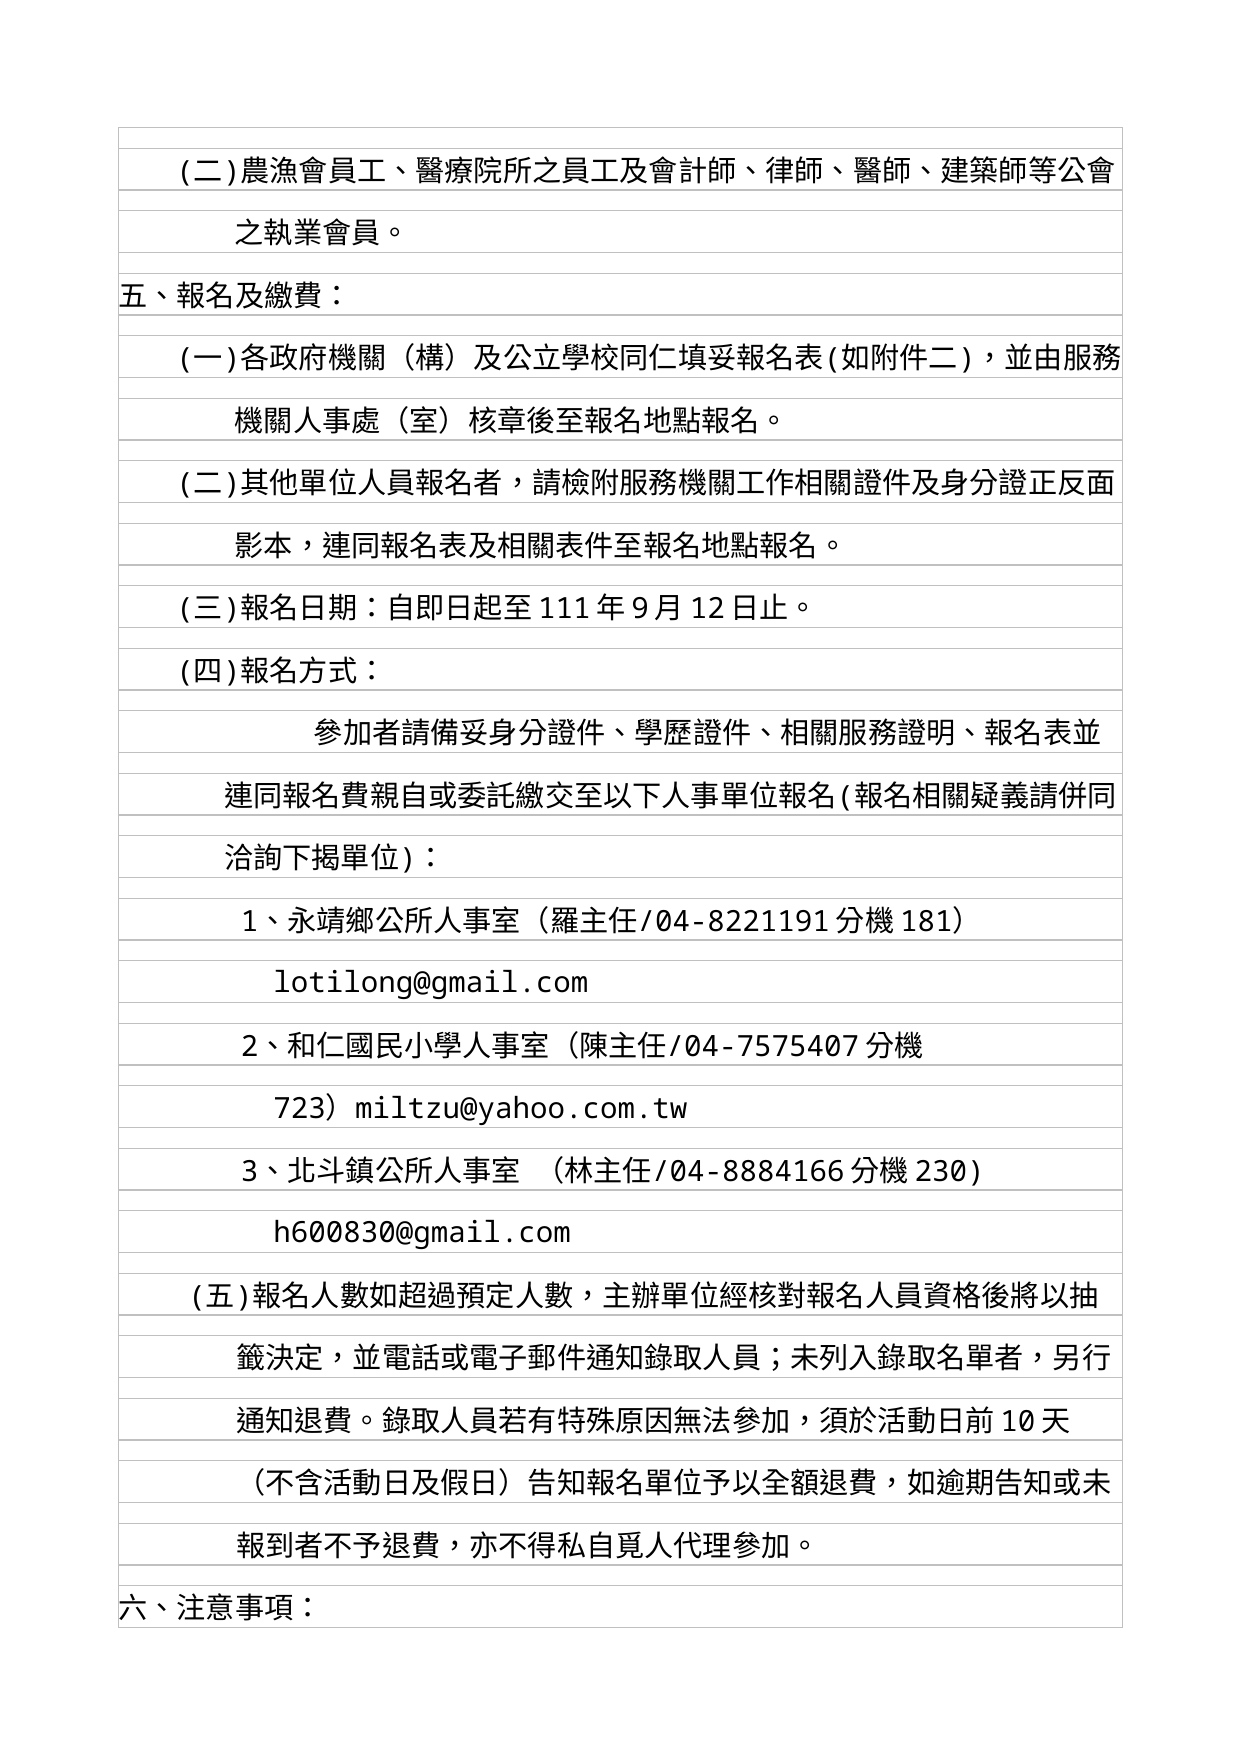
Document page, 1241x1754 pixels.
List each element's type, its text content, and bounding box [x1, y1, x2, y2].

text (二)農漁會員工、醫療院所之員工及會計師、律師、醫師、建築師等公會 [176, 149, 1122, 189]
text [119, 878, 1122, 898]
text [119, 1441, 1122, 1460]
text [119, 941, 1122, 960]
text [176, 191, 1122, 210]
text [119, 1003, 1122, 1023]
text 之執業會員。 [176, 211, 1122, 252]
text 2、和仁國民小學人事室（陳主任/04-7575407分機 [119, 1024, 1122, 1064]
text [176, 378, 1122, 398]
text (一)各政府機關（構）及公立學校同仁填妥報名表(如附件二)，並由服務 [176, 336, 1122, 377]
text [119, 1191, 1122, 1210]
text 1、永靖鄉公所人事室（羅主任/04-8221191分機181） [119, 899, 1122, 939]
text [119, 1378, 1122, 1398]
text 六、注意事項： [119, 1586, 1122, 1627]
text 五、報名及繳費： [119, 274, 1122, 314]
text 723）miltzu@yahoo.com.tw [119, 1086, 1122, 1127]
text [176, 628, 1122, 648]
text [176, 128, 1122, 148]
text (二)其他單位人員報名者，請檢附服務機關工作相關證件及身分證正反面 [176, 461, 1122, 502]
text [176, 316, 1122, 335]
text [119, 1316, 1122, 1335]
text [119, 1066, 1122, 1085]
text [139, 753, 1122, 773]
text [176, 441, 1122, 460]
text （不含活動日及假日）告知報名單位予以全額退費，如逾期告知或未 [119, 1461, 1122, 1502]
text [176, 566, 1122, 585]
text 籤決定，並電話或電子郵件通知錄取人員；未列入錄取名單者，另行 [119, 1336, 1122, 1377]
text (三)報名日期：自即日起至111年9月12日止。 [176, 586, 1122, 627]
text 參加者請備妥身分證件、學歷證件、相關服務證明、報名表並 [139, 711, 1122, 752]
text [139, 691, 1122, 710]
text [119, 1128, 1122, 1148]
text [119, 1503, 1122, 1523]
text (五)報名人數如超過預定人數，主辦單位經核對報名人員資格後將以抽 [119, 1274, 1122, 1314]
text 機關人事處（室）核章後至報名地點報名。 [176, 399, 1122, 439]
text [119, 1566, 1122, 1585]
text 連同報名費親自或委託繳交至以下人事單位報名(報名相關疑義請併同 [139, 774, 1122, 814]
text [119, 253, 1122, 273]
text 影本，連同報名表及相關表件至報名地點報名。 [176, 524, 1122, 564]
text [139, 816, 1122, 835]
text (四)報名方式： [176, 649, 1122, 689]
text [119, 1253, 1122, 1273]
text 報到者不予退費，亦不得私自覓人代理參加。 [119, 1524, 1122, 1564]
text 洽詢下揭單位)： [139, 836, 1122, 877]
text [176, 503, 1122, 523]
text 3、北斗鎮公所人事室 （林主任/04-8884166分機230) [119, 1149, 1122, 1189]
text 通知退費。錄取人員若有特殊原因無法參加，須於活動日前10天 [119, 1399, 1122, 1439]
text lotilong@gmail.com [119, 961, 1122, 1002]
text h600830@gmail.com [119, 1211, 1122, 1252]
